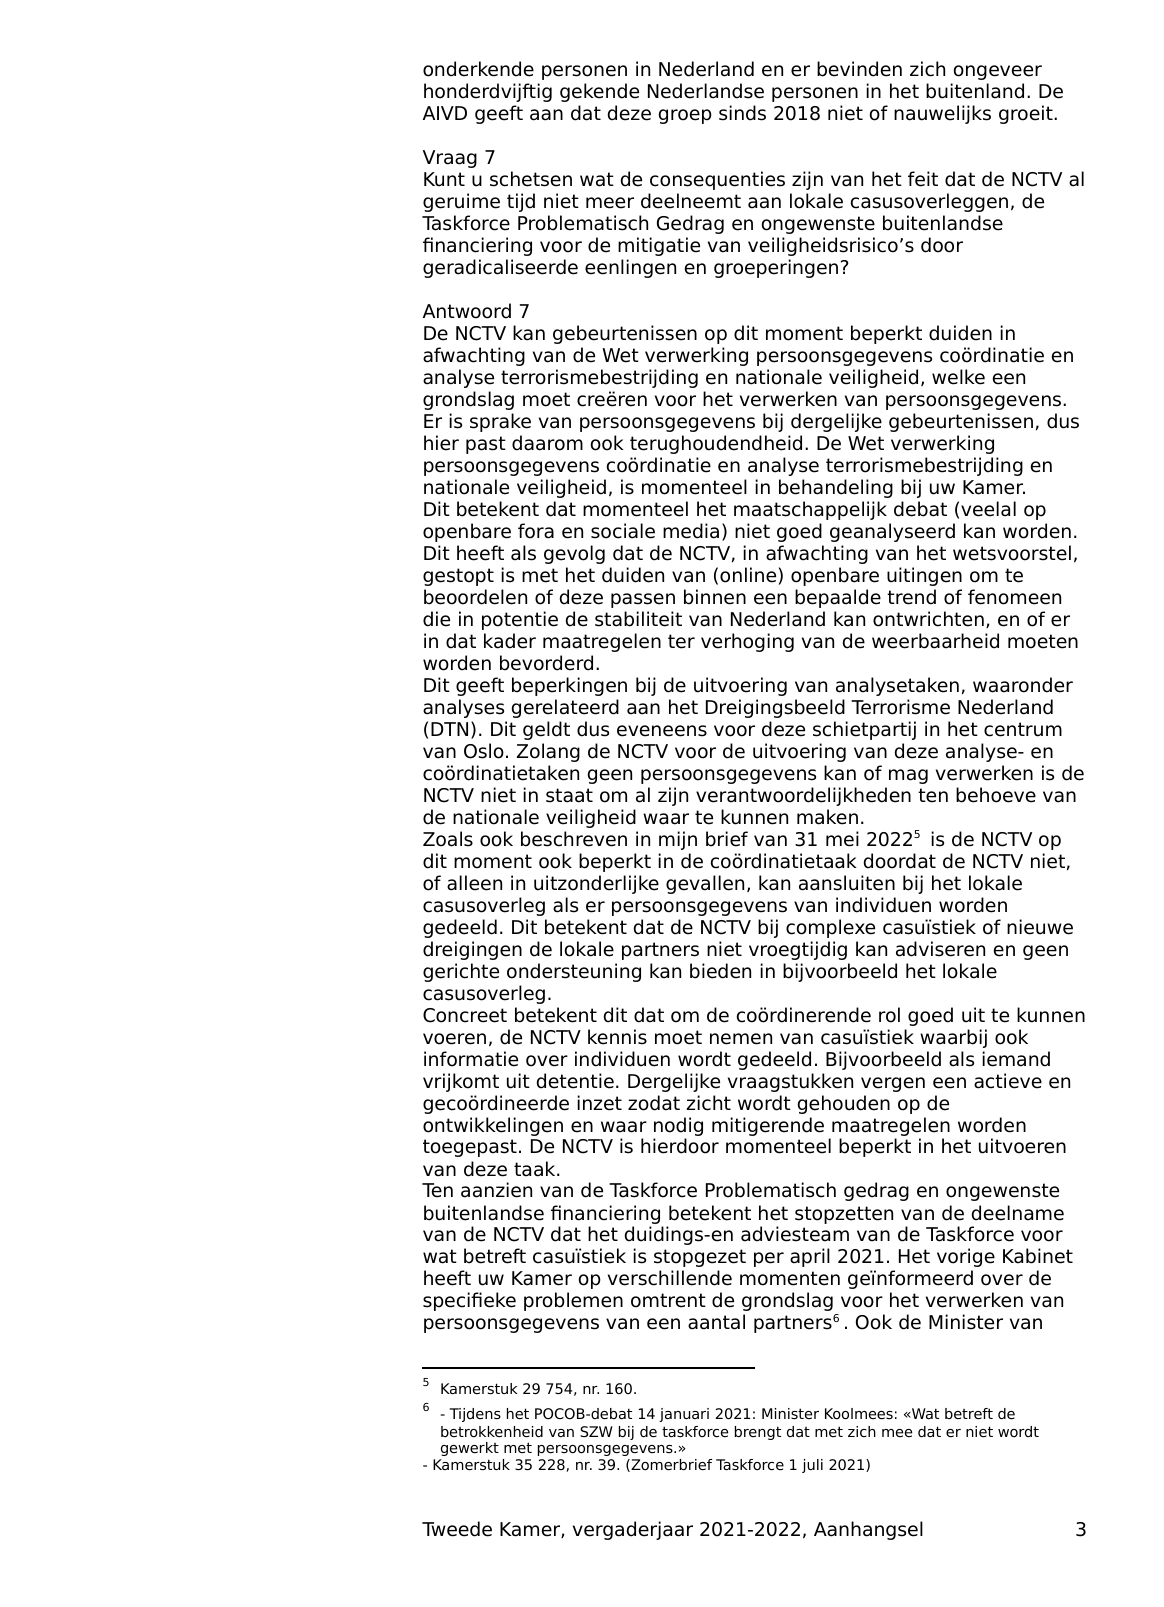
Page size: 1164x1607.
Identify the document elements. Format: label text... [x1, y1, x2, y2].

text onderkende personen in Nederland en er bevinden zich ongeveer honderdvijftig gekende Nederlandse personen in het buitenland. De AIVD geeft aan dat deze groep sinds 2018 niet of nauwelijks groeit. [422, 59, 1087, 125]
text Antwoord 7 [422, 301, 1087, 323]
text - Tijdens het POCOB-debat 14 januari 2021: Minister Koolmees: «Wat betreft de betrokkenheid van SZW bij de taskforce brengt dat met zich mee dat er niet wordt gewerkt met persoonsgegevens.» [422, 1402, 1087, 1457]
text Kunt u schetsen wat de consequenties zijn van het feit dat de NCTV al geruime tijd niet meer deelneemt aan lokale casusoverleggen, de Taskforce Problematisch Gedrag en ongewenste buitenlandse financiering voor de mitigatie van veiligheidsrisico’s door geradicaliseerde eenlingen en groeperingen? [422, 169, 1087, 279]
text Kamerstuk 29 754, nr. 160. [422, 1377, 1087, 1399]
text Vraag 7 [422, 147, 1087, 169]
text Dit geeft beperkingen bij de uitvoering van analysetaken, waaronder analyses gerelateerd aan het Dreigingsbeeld Terrorisme Nederland (DTN). Dit geldt dus eveneens voor deze schietpartij in het centrum van Oslo. Zolang de NCTV voor de uitvoering van deze analyse- en coördinatietaken geen persoonsgegevens kan of mag verwerken is de NCTV niet in staat om al zijn verantwoordelijkheden ten behoeve van de nationale veiligheid waar te kunnen maken. [422, 675, 1087, 829]
text Concreet betekent dit dat om de coördinerende rol goed uit te kunnen voeren, de NCTV kennis moet nemen van casuïstiek waarbij ook informatie over individuen wordt gedeeld. Bijvoorbeeld als iemand vrijkomt uit detentie. Dergelijke vraagstukken vergen een actieve en gecoördineerde inzet zodat zicht wordt gehouden op de ontwikkelingen en waar nodig mitigerende maatregelen worden toegepast. De NCTV is hierdoor momenteel beperkt in het uitvoeren van deze taak. [422, 1004, 1087, 1180]
text - Kamerstuk 35 228, nr. 39. (Zomerbrief Taskforce 1 juli 2021) [422, 1457, 1087, 1474]
text Zoals ook beschreven in mijn brief van 31 mei 2022 is de NCTV op dit moment ook beperkt in de coördinatietaak doordat de NCTV niet, of alleen in uitzonderlijke gevallen, kan aansluiten bij het lokale casusoverleg als er persoonsgegevens van individuen worden gedeeld. Dit betekent dat de NCTV bij complexe casuïstiek of nieuwe dreigingen de lokale partners niet vroegtijdig kan adviseren en geen gerichte ondersteuning kan bieden in bijvoorbeeld het lokale casusoverleg. [422, 829, 1087, 1004]
text De NCTV kan gebeurtenissen op dit moment beperkt duiden in afwachting van de Wet verwerking persoonsgegevens coördinatie en analyse terrorismebestrijding en nationale veiligheid, welke een grondslag moet creëren voor het verwerken van persoonsgegevens. Er is sprake van persoonsgegevens bij dergelijke gebeurtenissen, dus hier past daarom ook terughoudendheid. De Wet verwerking persoonsgegevens coördinatie en analyse terrorismebestrijding en nationale veiligheid, is momenteel in behandeling bij uw Kamer. [422, 323, 1087, 499]
text Dit betekent dat momenteel het maatschappelijk debat (veelal op openbare fora en sociale media) niet goed geanalyseerd kan worden. Dit heeft als gevolg dat de NCTV, in afwachting van het wetsvoorstel, gestopt is met het duiden van (online) openbare uitingen om te beoordelen of deze passen binnen een bepaalde trend of fenomeen die in potentie de stabiliteit van Nederland kan ontwrichten, en of er in dat kader maatregelen ter verhoging van de weerbaarheid moeten worden bevorderd. [422, 499, 1087, 675]
text Ten aanzien van de Taskforce Problematisch gedrag en ongewenste buitenlandse financiering betekent het stopzetten van de deelname van de NCTV dat het duidings-en adviesteam van de Taskforce voor wat betreft casuïstiek is stopgezet per april 2021. Het vorige Kabinet heeft uw Kamer op verschillende momenten geïnformeerd over de specifieke problemen omtrent de grondslag voor het verwerken van persoonsgegevens van een aantal partners. Ook de Minister van [422, 1180, 1087, 1334]
